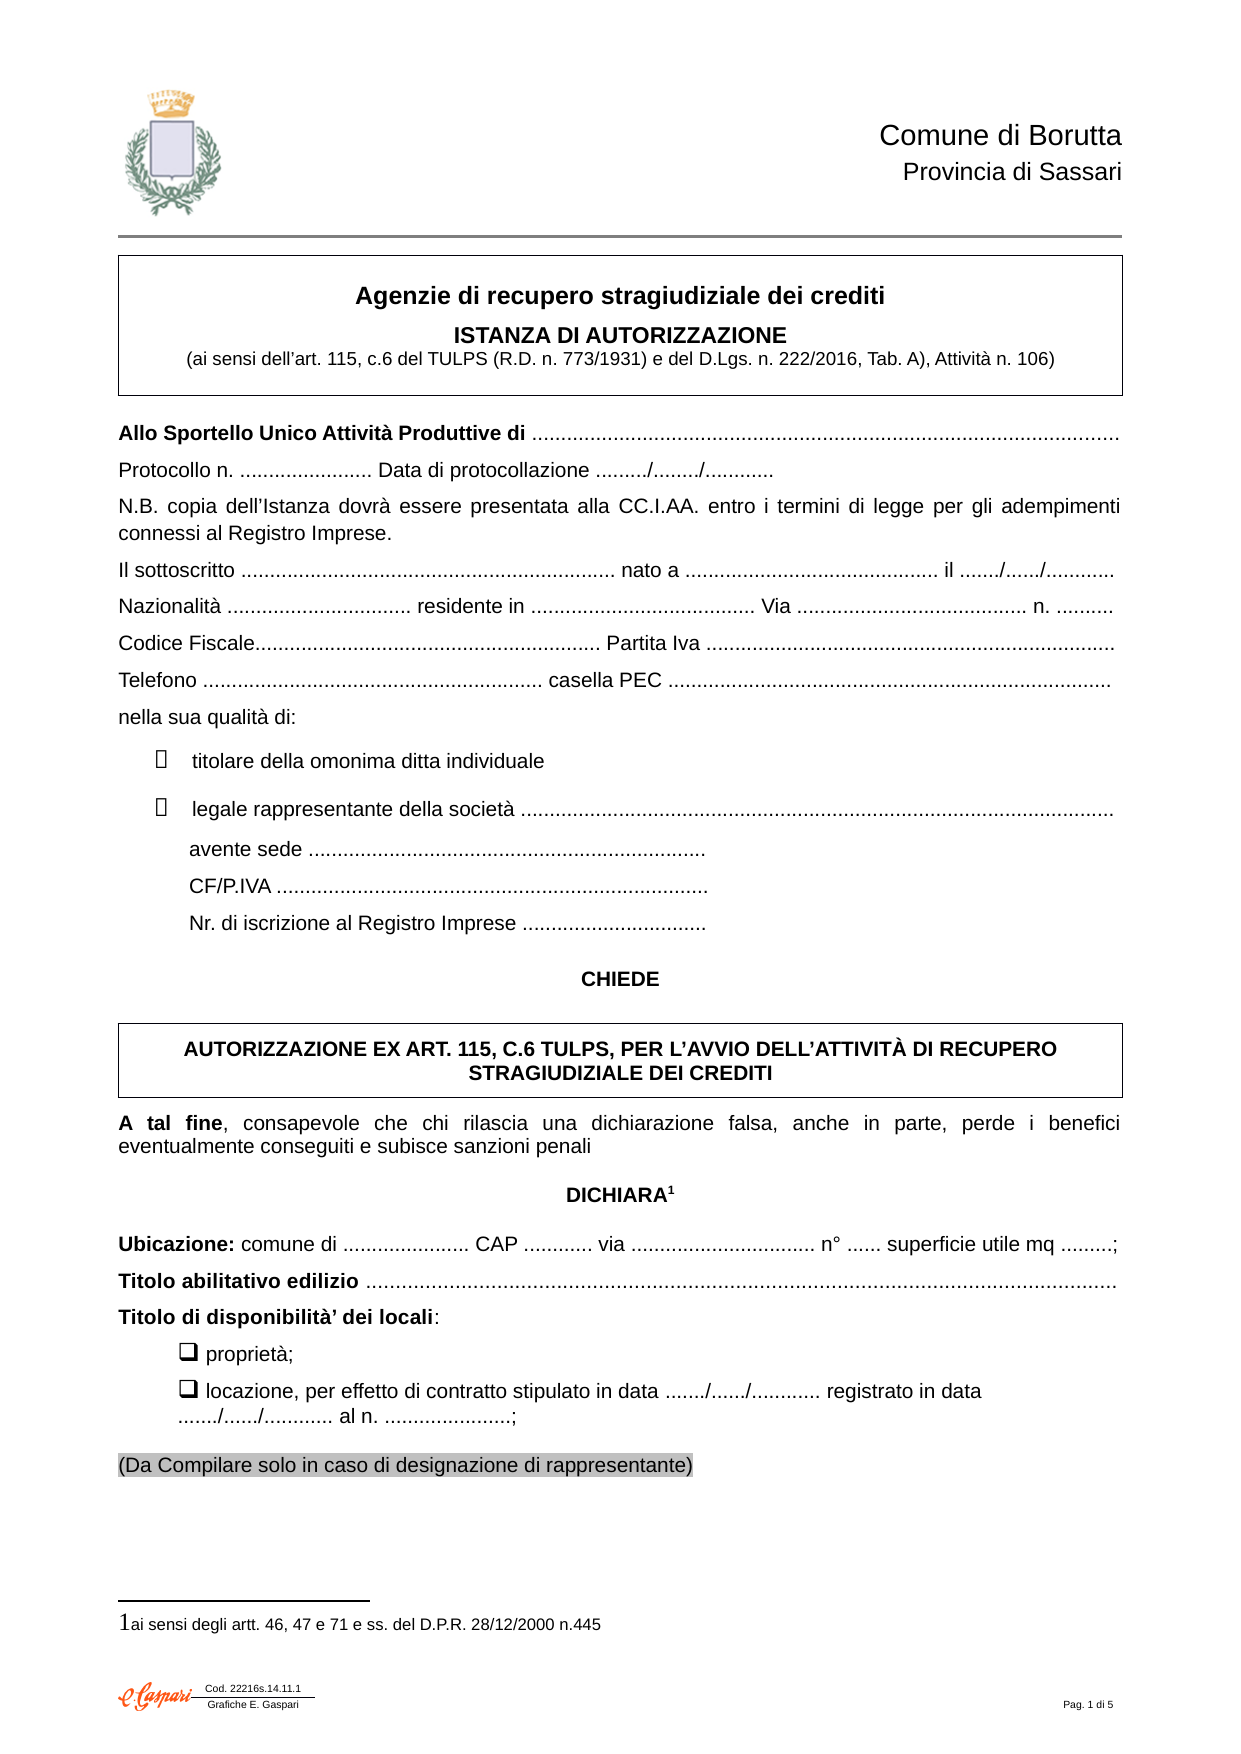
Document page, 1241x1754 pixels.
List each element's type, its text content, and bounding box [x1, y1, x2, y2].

text CF/P.IVA ........................................................................... [189, 874, 1122, 898]
text Comune di Borutta [118, 118, 1122, 152]
picture [122, 185, 224, 219]
text Titolo di disponibilità’ dei locali: [118, 1305, 1122, 1329]
text Ubicazione: comune di ...................... CAP ............ via ................................ n° ...... superficie utile mq .........; [118, 1232, 1122, 1256]
text (Da Compilare solo in caso di designazione di rappresentante) [118, 1453, 1122, 1477]
text Telefono ........................................................... casella PEC ............................................................................. [118, 668, 1122, 692]
text avente sede ..................................................................... [189, 837, 1122, 861]
text Allo Sportello Unico Attività Produttive di [118, 421, 1122, 445]
text Il sottoscritto ................................................................. nato a ............................................ il ......./....../............ [118, 557, 1122, 581]
text A tal fine, consapevole che chi rilascia una dichiarazione falsa, anche in parte, perde i benefici eventualmente conseguiti e subisce sanzioni penali [118, 1110, 1122, 1158]
text N.B. copia dell’Istanza dovrà essere presentata alla CC.I.AA. entro i termini di legge per gli adempimenti connessi al Registro Imprese. [118, 494, 1122, 545]
table_header AUTORIZZAZIONE EX ART. 115, C.6 TULPS, PER L’AVVIO DELL’ATTIVITÀ DI RECUPERO STRAGIUDIZIALE DEI CREDITI [119, 1024, 1122, 1097]
picture [118, 1682, 192, 1711]
picture [122, 152, 224, 157]
text  legale rappresentante della società ....................................................................................................... [153, 789, 1122, 823]
text Nazionalità ................................ residente in ....................................... Via ........................................ n. .......... [118, 594, 1122, 618]
table_header Agenzie di recupero stragiudiziale dei crediti ISTANZA DI AUTORIZZAZIONE (ai sensi dell’art. 115, c.6 del TULPS (R.D. n. 773/1931) e del D.Lgs. n. 222/2016, Tab. A), Attività n. 106) [119, 256, 1122, 395]
text ai sensi degli artt. 46, 47 e 71 e ss. del D.P.R. 28/12/2000 n.445 [118, 1607, 1122, 1636]
text nella sua qualità di: [118, 704, 1122, 728]
text  locazione, per effetto di contratto stipulato in data ......./....../............ registrato in data ......./....../............ al n. ......................; [177, 1379, 1122, 1428]
text Titolo abilitativo edilizio .............................................................................................................................. [118, 1269, 1122, 1293]
text Codice Fiscale............................................................ Partita Iva ....................................................................... [118, 631, 1122, 655]
picture [122, 87, 224, 118]
text Nr. di iscrizione al Registro Imprese ................................ [189, 911, 1122, 934]
text  proprietà; [177, 1342, 1122, 1367]
text Provincia di Sassari [118, 157, 1122, 185]
text  titolare della omonima ditta individuale [153, 741, 1122, 775]
text Protocollo n. ....................... Data di protocollazione ........./......../............ [118, 458, 1122, 482]
text DICHIARA [118, 1183, 1122, 1207]
text CHIEDE [118, 967, 1122, 991]
